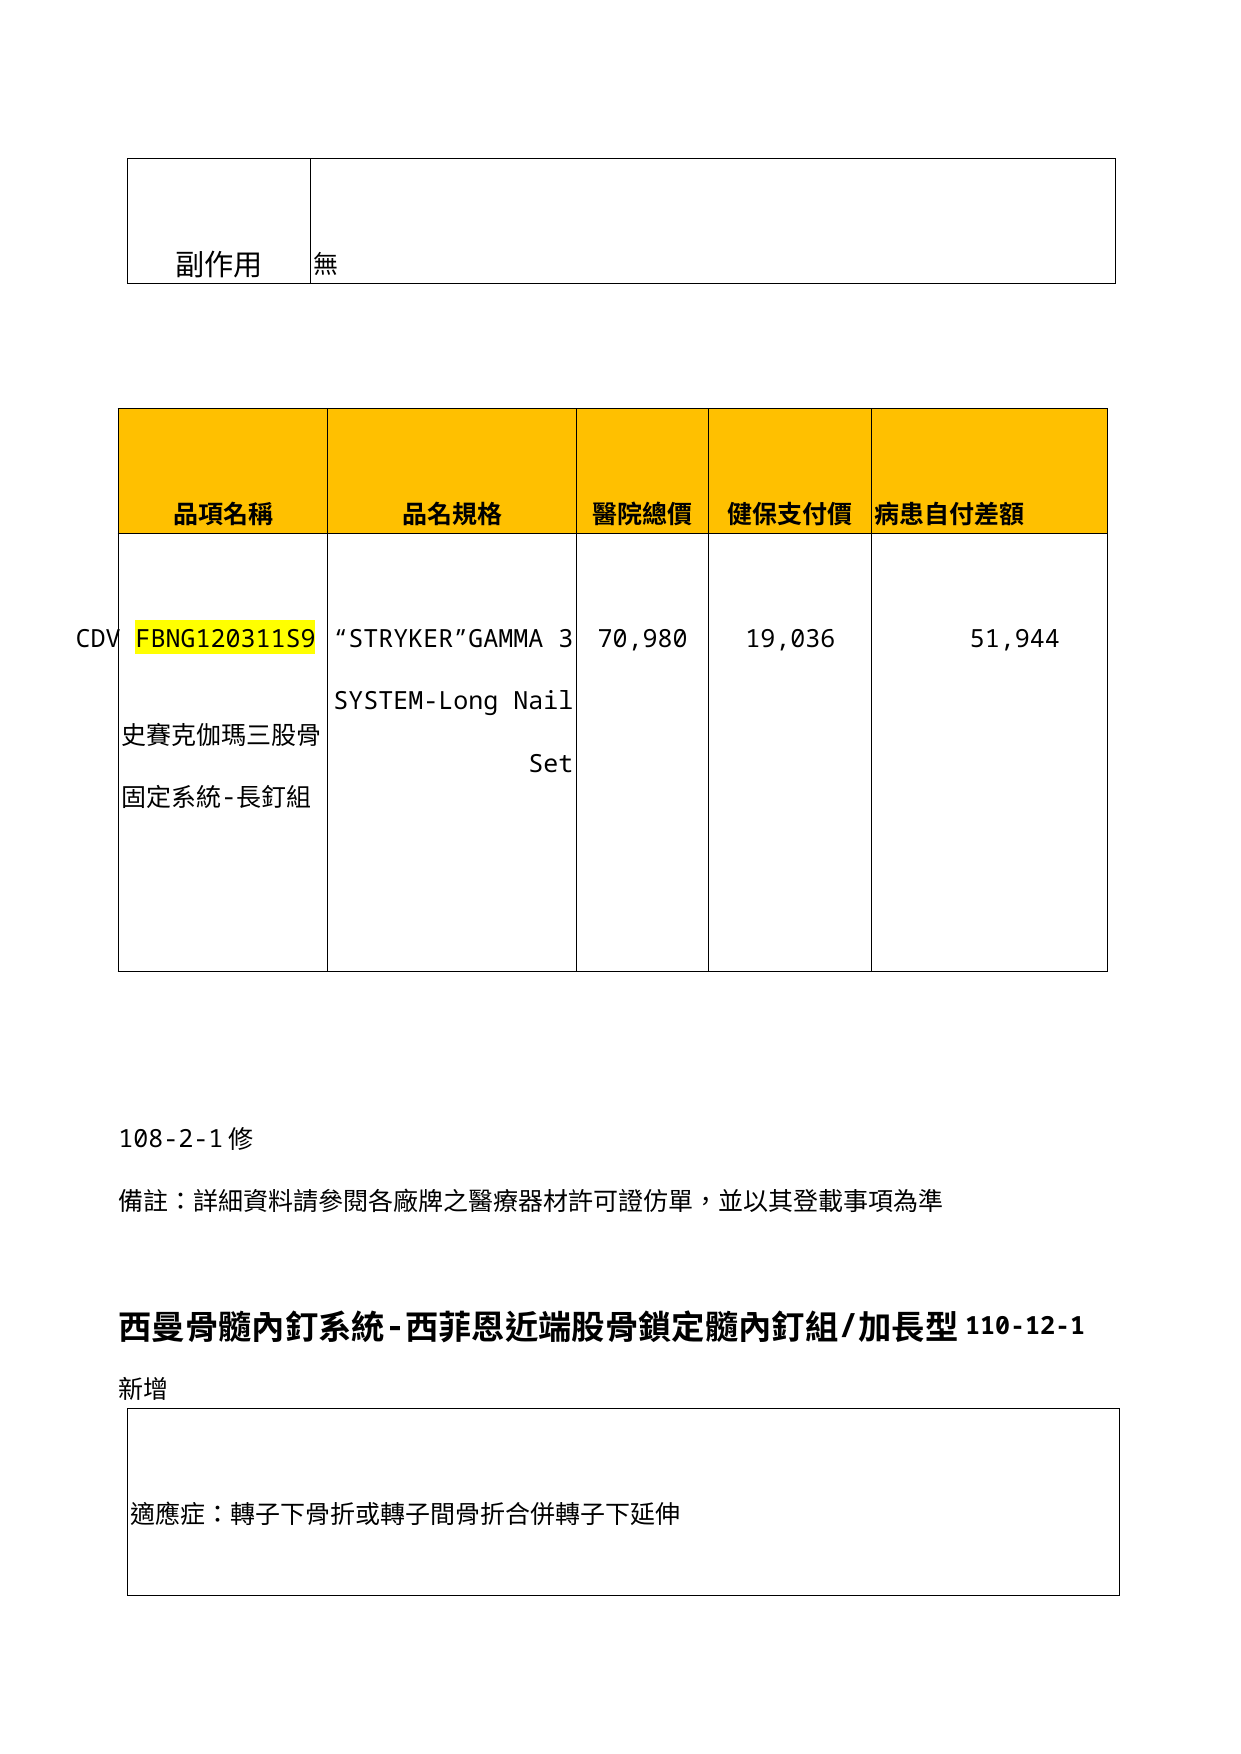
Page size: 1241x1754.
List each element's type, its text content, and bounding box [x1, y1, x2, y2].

table_cell 副作用 [128, 159, 310, 283]
table_header 品名規格 [328, 409, 576, 533]
table_header 健保支付價 [709, 409, 871, 533]
table_cell 70,980 [577, 534, 708, 971]
table_cell “STRYKER”GAMMA 3 SYSTEM-Long Nail Set [328, 534, 576, 971]
table_header 病患自付差額 [872, 409, 1107, 533]
text 備註：詳細資料請參閱各廠牌之醫療器材許可證仿單，並以其登載事項為準 [118, 1158, 1122, 1221]
table_cell 51,944 [872, 534, 1107, 971]
table_cell 19,036 [709, 534, 871, 971]
table_cell CDV FBNG120311S9 史賽克伽瑪三股骨固定系統-長釘組 [119, 534, 327, 971]
text 西曼骨髓內釘系統-西菲恩近端股骨鎖定髓內釘組/加長型110-12-1 新增 [118, 1283, 1122, 1408]
table_cell 無 [311, 159, 1115, 283]
table_header 適應症：轉子下骨折或轉子間骨折合併轉子下延伸 [128, 1409, 1119, 1595]
text 108-2-1修 [118, 1033, 1122, 1158]
table_header 醫院總價 [577, 409, 708, 533]
table_header 品項名稱 [119, 409, 327, 533]
